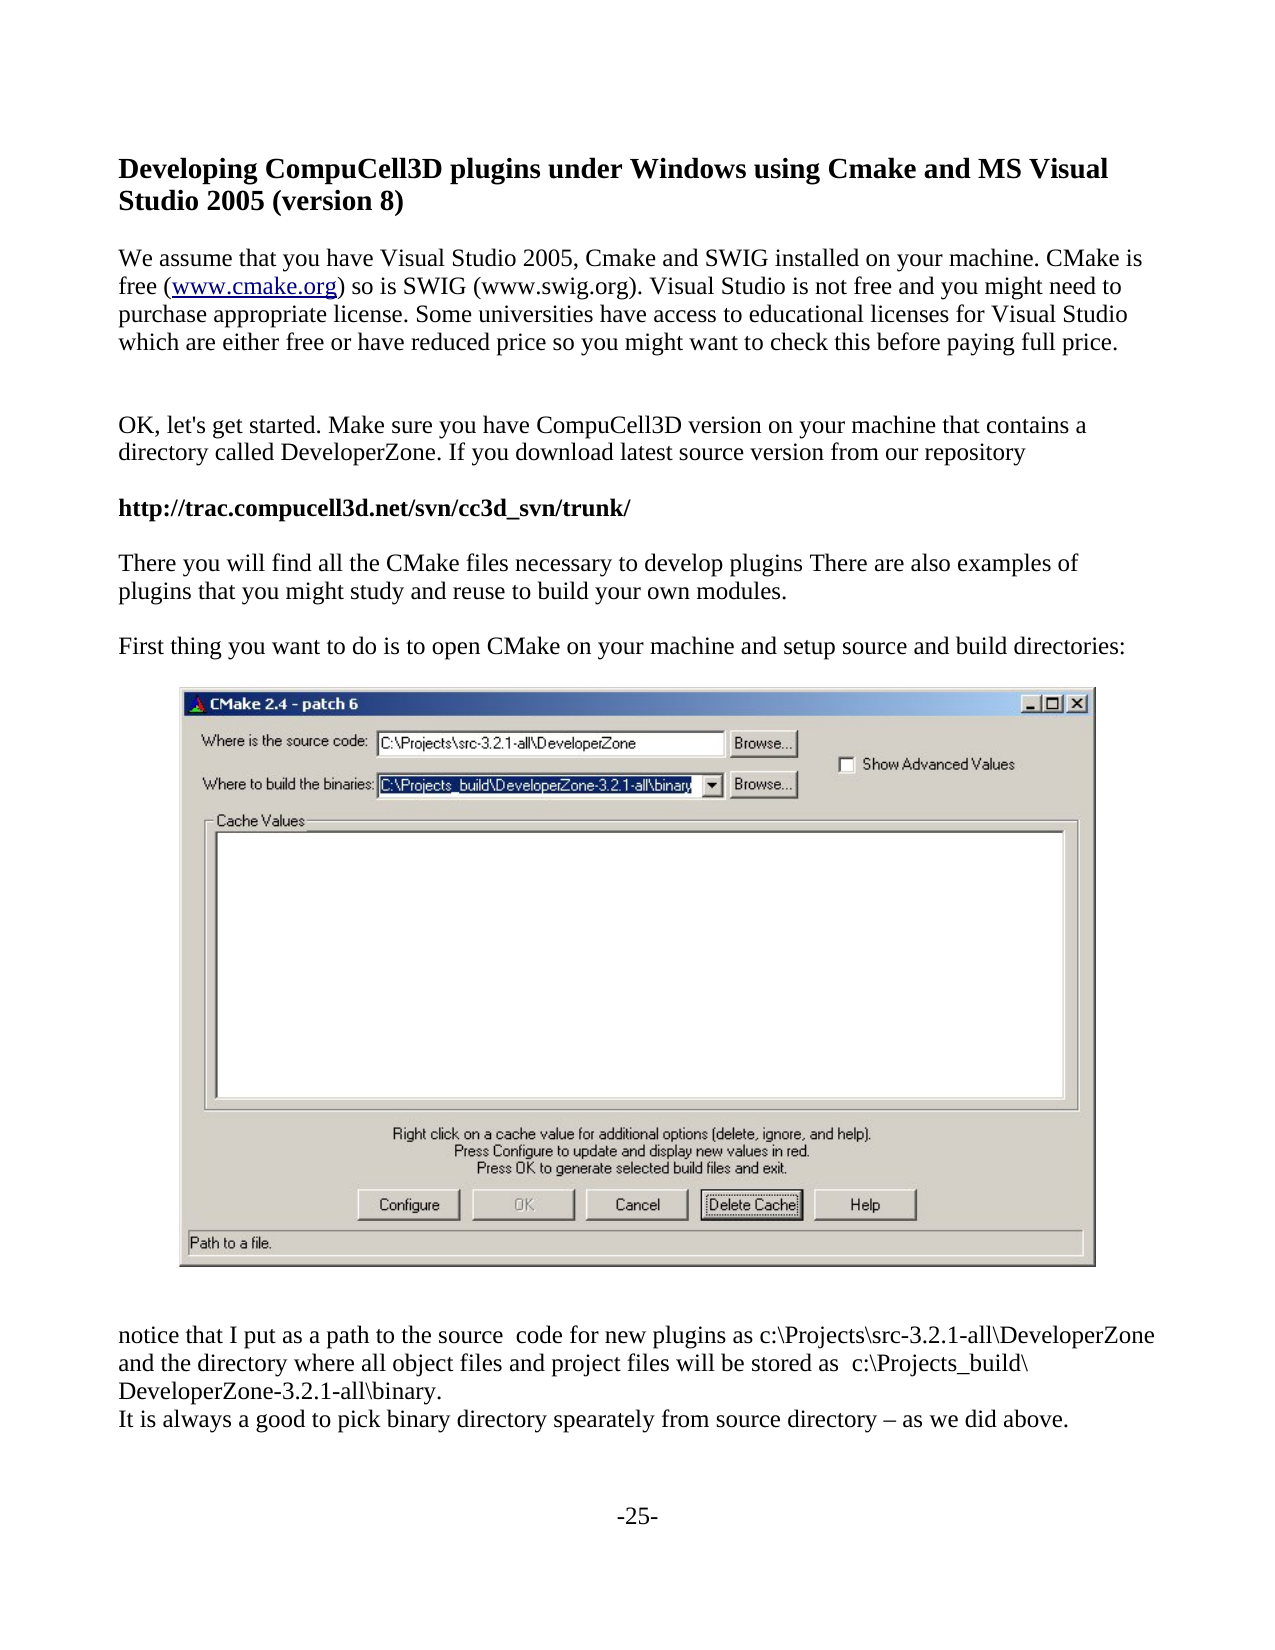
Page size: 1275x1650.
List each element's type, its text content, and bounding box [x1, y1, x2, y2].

text It is always a good to pick binary directory spearately from source directory – as we did above. [118, 1405, 1157, 1432]
text First thing you want to do is to open CMake on your machine and setup source and build directories: [118, 632, 1157, 660]
text notice that I put as a path to the source code for new plugins as c:\Projects\src-3.2.1-all\DeveloperZone and the directory where all object files and project files will be stored as c:\Projects_build\DeveloperZone-3.2.1-all\binary. [118, 1322, 1157, 1405]
text Developing CompuCell3D plugins under Windows using Cmake and MS Visual Studio 2005 (version 8) [118, 152, 1157, 217]
text http://trac.compucell3d.net/svn/cc3d_svn/trunk/ [118, 494, 1157, 522]
text There you will find all the CMake files necessary to develop plugins There are also examples of plugins that you might study and reuse to build your own modules. [118, 549, 1157, 605]
text OK, let's get started. Make sure you have CompuCell3D version on your machine that contains a directory called DeveloperZone. If you download latest source version from our repository [118, 411, 1157, 466]
picture [179, 687, 1096, 1267]
text We assume that you have Visual Studio 2005, Cmake and SWIG installed on your machine. CMake is free (www.cmake.org) so is SWIG (www.swig.org). Visual Studio is not free and you might need to purchase appropriate license. Some universities have access to educational licenses for Visual Studio which are either free or have reduced price so you might want to check this before paying full price. [118, 244, 1157, 355]
